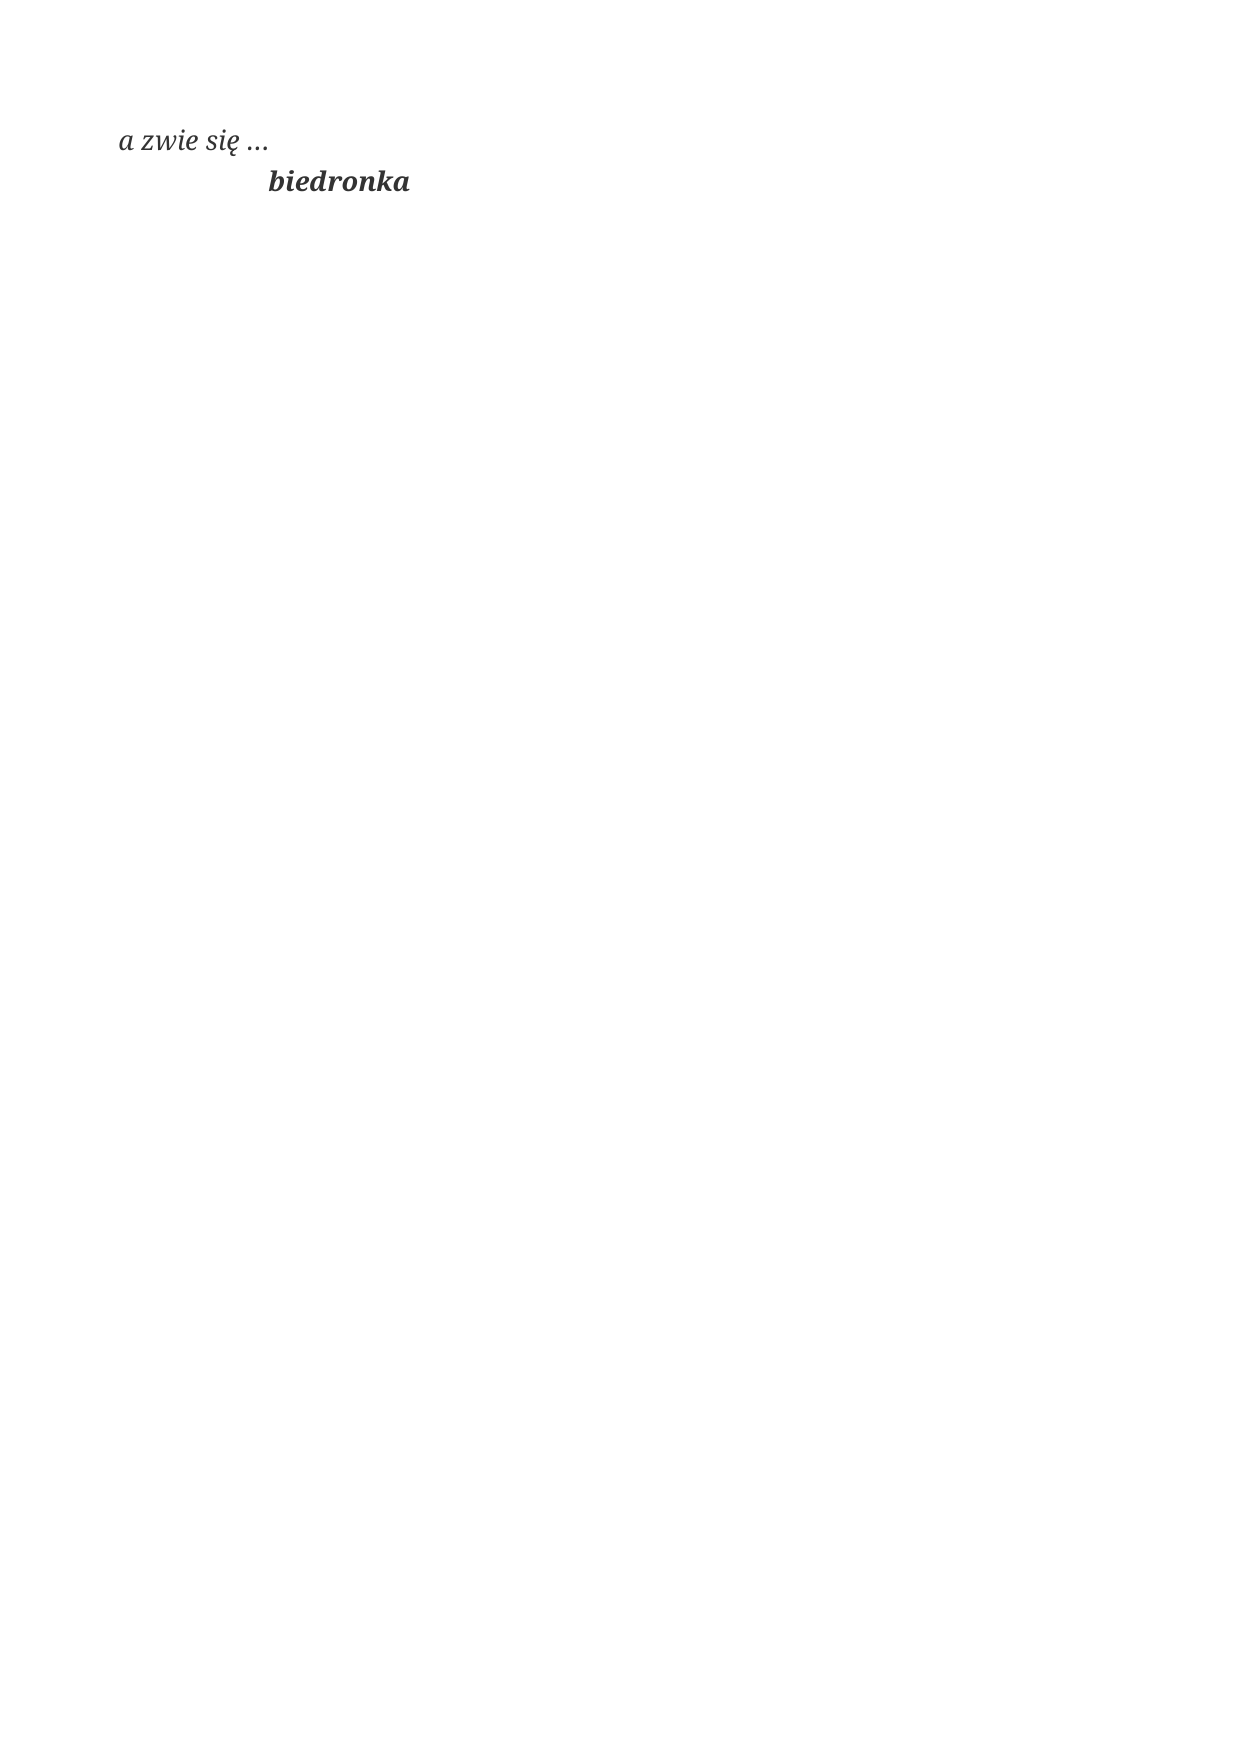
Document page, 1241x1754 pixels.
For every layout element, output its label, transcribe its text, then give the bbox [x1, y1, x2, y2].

text biedronka [118, 159, 1122, 199]
text a zwie się … [118, 118, 1122, 159]
